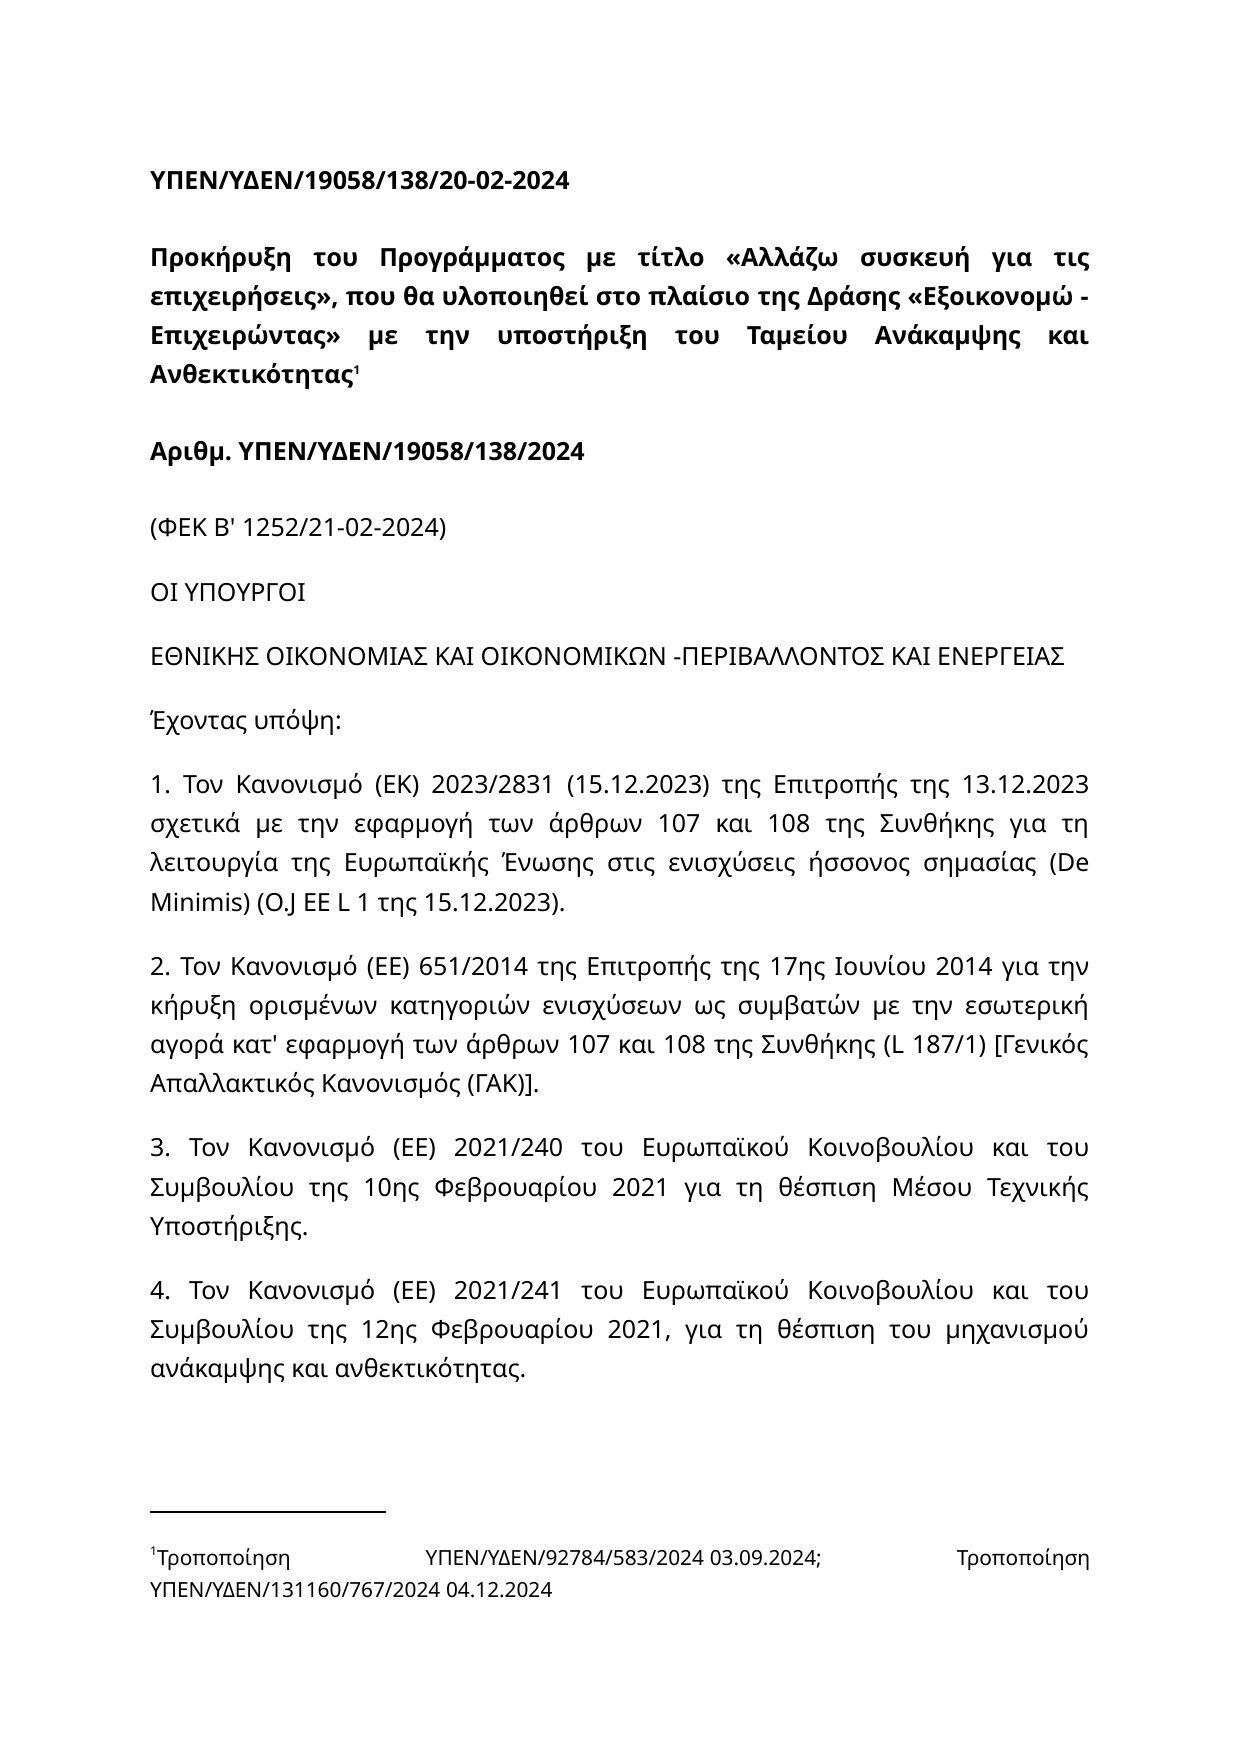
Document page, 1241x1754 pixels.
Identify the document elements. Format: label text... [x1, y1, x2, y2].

text ΕΘΝΙΚΗΣ ΟΙΚΟΝΟΜΙΑΣ ΚΑΙ ΟΙΚΟΝΟΜΙΚΩΝ -ΠΕΡΙΒΑΛΛΟΝΤΟΣ ΚΑΙ ΕΝΕΡΓΕΙΑΣ [150, 638, 1090, 672]
text 4. Τον Κανονισμό (ΕΕ) 2021/241 του Ευρωπαϊκού Κοινοβουλίου και του Συμβουλίου της 12ης Φεβρουαρίου 2021, για τη θέσπιση του μηχανισμού ανάκαμψης και ανθεκτικότητας. [150, 1272, 1090, 1385]
text Τροποποίηση ΥΠΕΝ/ΥΔΕΝ/92784/583/2024 03.09.2024; Τροποποίηση ΥΠΕΝ/ΥΔΕΝ/131160/767/2024 04.12.2024 [150, 1543, 1090, 1604]
text 3. Τον Κανονισμό (ΕΕ) 2021/240 του Ευρωπαϊκού Κοινοβουλίου και του Συμβουλίου της 10ης Φεβρουαρίου 2021 για τη θέσπιση Μέσου Τεχνικής Υποστήριξης. [150, 1130, 1090, 1242]
text ΟΙ ΥΠΟΥΡΓΟΙ [150, 574, 1090, 608]
title ΥΠΕΝ/ΥΔΕΝ/19058/138/20-02-2024 [150, 162, 1090, 197]
text Έχοντας υπόψη: [150, 702, 1090, 737]
text 2. Τον Κανονισμό (ΕΕ) 651/2014 της Επιτροπής της 17ης Ιουνίου 2014 για την κήρυξη ορισμένων κατηγοριών ενισχύσεων ως συμβατών με την εσωτερική αγορά κατ' εφαρμογή των άρθρων 107 και 108 της Συνθήκης (L 187/1) [Γενικός Απαλλακτικός Κανονισμός (ΓΑΚ)]. [150, 948, 1090, 1100]
title Προκήρυξη του Προγράμματος με τίτλο «Αλλάζω συσκευή για τις επιχειρήσεις», που θα υλοποιηθεί στο πλαίσιο της Δράσης «Εξοικονομώ - Επιχειρώντας» με την υποστήριξη του Ταμείου Ανάκαμψης και Ανθεκτικότητας [150, 239, 1090, 391]
text 1. Τον Κανονισμό (ΕΚ) 2023/2831 (15.12.2023) της Επιτροπής της 13.12.2023 σχετικά με την εφαρμογή των άρθρων 107 και 108 της Συνθήκης για τη λειτουργία της Ευρωπαϊκής Ένωσης στις ενισχύσεις ήσσονος σημασίας (De Minimis) (O.J ΕΕ L 1 της 15.12.2023). [150, 767, 1090, 918]
text (ΦΕΚ Β' 1252/21-02-2024) [150, 510, 1090, 544]
title Αριθμ. ΥΠΕΝ/ΥΔΕΝ/19058/138/2024 [150, 433, 1090, 467]
